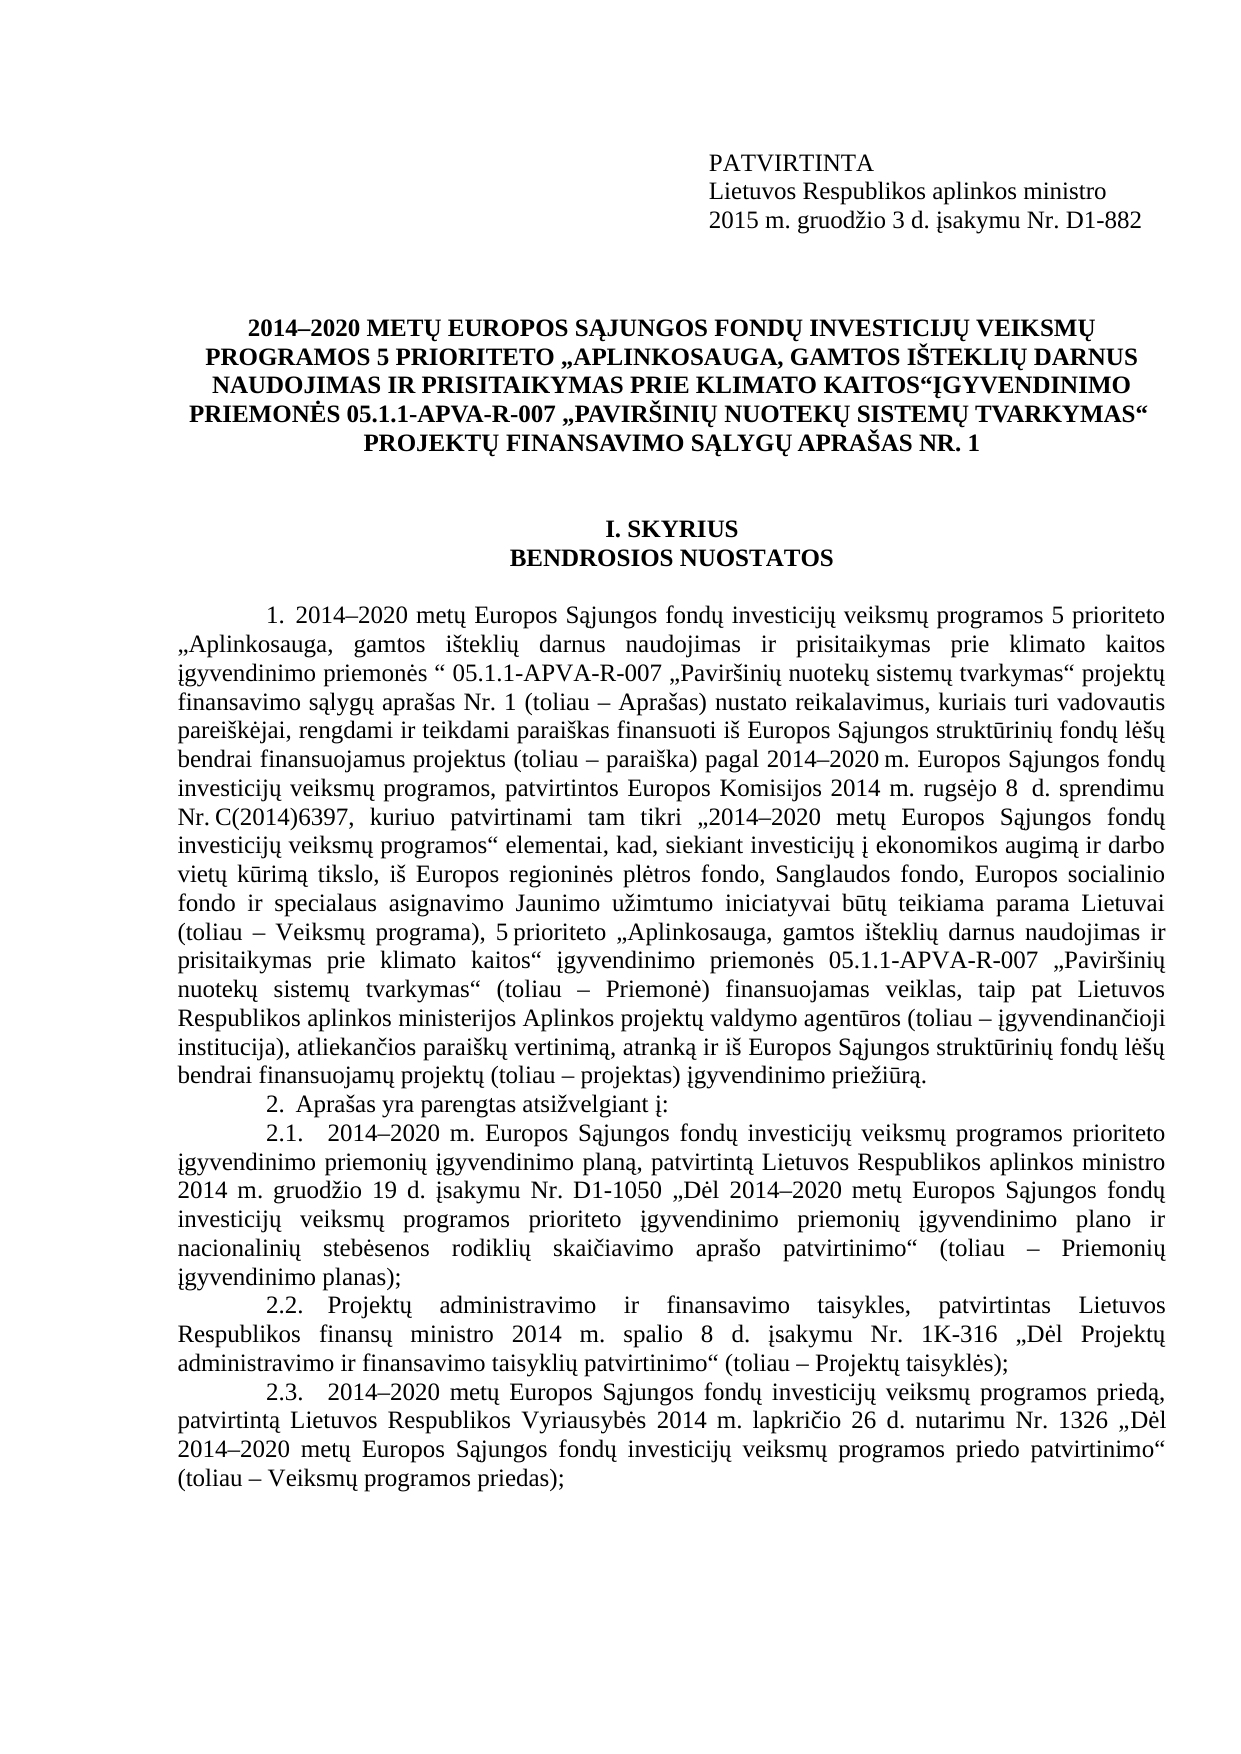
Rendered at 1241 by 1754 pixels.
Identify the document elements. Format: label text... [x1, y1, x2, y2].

text 2015 m. gruodžio 3 d. įsakymu Nr. D1-882 [709, 205, 1166, 234]
text 2014–2020 METŲ EUROPOS SĄJUNGOS FONDŲ INVESTICIJŲ VEIKSMŲ PROGRAMOS 5 PRIORITETO „Aplinkosauga, gamtos išteklių darnus naudojimas ir prisitaikymas prie klimato kaitos“įgyvendinimo [177, 313, 1166, 399]
text Lietuvos Respublikos aplinkos ministro [709, 176, 1166, 205]
text PROJEKTŲ FINANSAVIMO SĄLYGŲ APRAŠAS NR. 1 [177, 428, 1166, 457]
text 2.1. 2014–2020 m. Europos Sąjungos fondų investicijų veiksmų programos prioriteto įgyvendinimo priemonių įgyvendinimo planą, patvirtintą Lietuvos Respublikos aplinkos ministro 2014 m. gruodžio 19 d. įsakymu Nr. D1-1050 „Dėl 2014–2020 metų Europos Sąjungos fondų investicijų veiksmų programos prioriteto įgyvendinimo priemonių įgyvendinimo plano ir nacionalinių stebėsenos rodiklių skaičiavimo aprašo patvirtinimo“ (toliau – Priemonių įgyvendinimo planas); [177, 1118, 1166, 1290]
text I. SKYRIUS [177, 514, 1166, 543]
text PATVIRTINTA [709, 148, 1166, 176]
text PRIEMONĖS 05.1.1-APVA-R-007 „Paviršinių nuotekų sistemų tvarkymas“ [177, 399, 1166, 428]
text 2.2. Projektų administravimo ir finansavimo taisykles, patvirtintas Lietuvos Respublikos finansų ministro 2014 m. spalio 8 d. įsakymu Nr. 1K-316 „Dėl Projektų administravimo ir finansavimo taisyklių patvirtinimo“ (toliau – Projektų taisyklės); [177, 1290, 1166, 1377]
text 2.3. 2014–2020 metų Europos Sąjungos fondų investicijų veiksmų programos priedą, patvirtintą Lietuvos Respublikos Vyriausybės 2014 m. lapkričio 26 d. nutarimu Nr. 1326 „Dėl 2014–2020 metų Europos Sąjungos fondų investicijų veiksmų programos priedo patvirtinimo“ (toliau – Veiksmų programos priedas); [177, 1377, 1166, 1492]
text 2. Aprašas yra parengtas atsižvelgiant į: [177, 1089, 1166, 1118]
text 1. 2014–2020 metų Europos Sąjungos fondų investicijų veiksmų programos 5 prioriteto „Aplinkosauga, gamtos išteklių darnus naudojimas ir prisitaikymas prie klimato kaitos įgyvendinimo priemonės “ 05.1.1-APVA-R-007 „Paviršinių nuotekų sistemų tvarkymas“ projektų finansavimo sąlygų aprašas Nr. 1 (toliau – Aprašas) nustato reikalavimus, kuriais turi vadovautis pareiškėjai, rengdami ir teikdami paraiškas finansuoti iš Europos Sąjungos struktūrinių fondų lėšų bendrai finansuojamus projektus (toliau – paraiška) pagal 2014–2020 m. Europos Sąjungos fondų investicijų veiksmų programos, patvirtintos Europos Komisijos 2014 m. rugsėjo 8 d. sprendimu Nr. C(2014)6397, kuriuo patvirtinami tam tikri „2014–2020 metų Europos Sąjungos fondų investicijų veiksmų programos“ elementai, kad, siekiant investicijų į ekonomikos augimą ir darbo vietų kūrimą tikslo, iš Europos regioninės plėtros fondo, Sanglaudos fondo, Europos socialinio fondo ir specialaus asignavimo Jaunimo užimtumo iniciatyvai būtų teikiama parama Lietuvai (toliau – Veiksmų programa), 5 prioriteto „Aplinkosauga, gamtos išteklių darnus naudojimas ir prisitaikymas prie klimato kaitos“ įgyvendinimo priemonės 05.1.1-APVA-R-007 „Paviršinių nuotekų sistemų tvarkymas“ (toliau – Priemonė) finansuojamas veiklas, taip pat Lietuvos Respublikos aplinkos ministerijos Aplinkos projektų valdymo agentūros (toliau – įgyvendinančioji institucija), atliekančios paraiškų vertinimą, atranką ir iš Europos Sąjungos struktūrinių fondų lėšų bendrai finansuojamų projektų (toliau – projektas) įgyvendinimo priežiūrą. [177, 600, 1166, 1089]
text BENDROSIOS NUOSTATOS [177, 543, 1166, 572]
